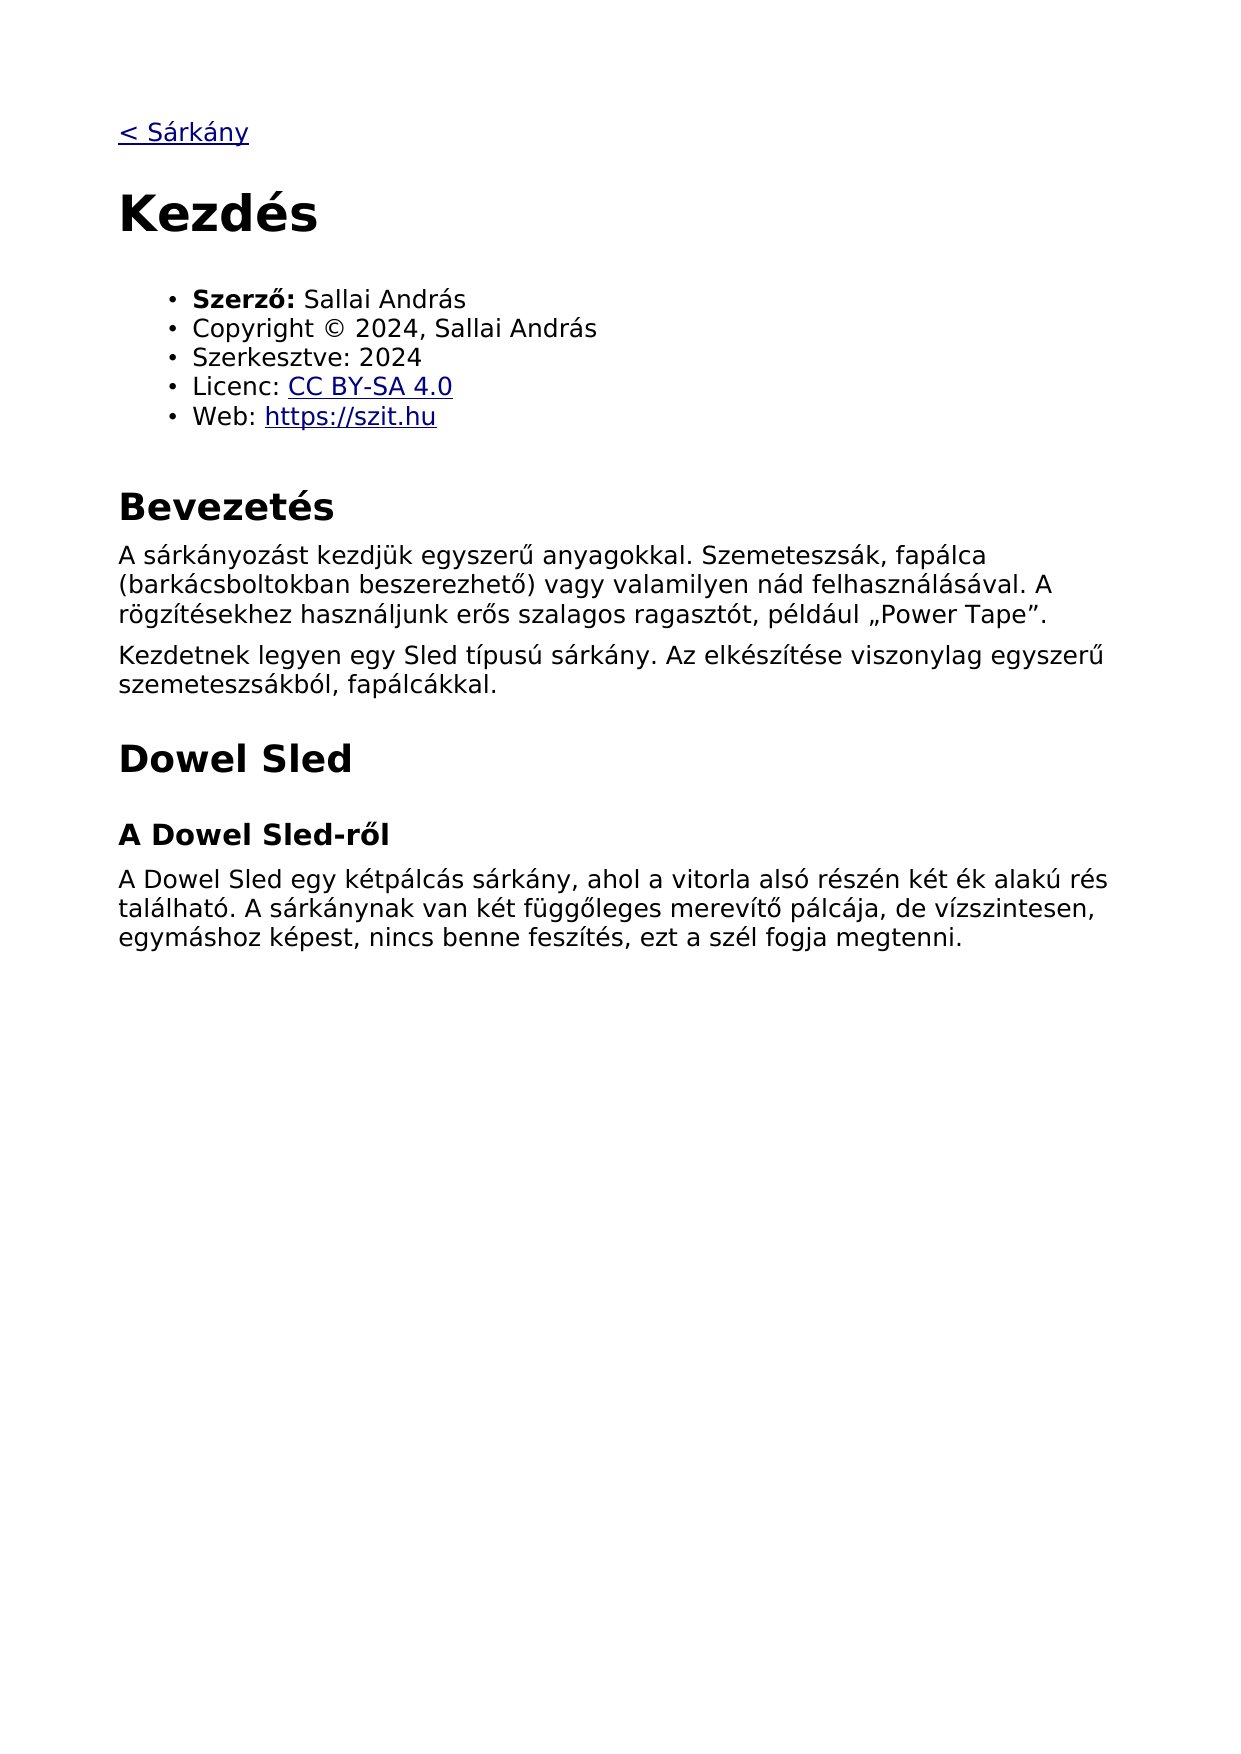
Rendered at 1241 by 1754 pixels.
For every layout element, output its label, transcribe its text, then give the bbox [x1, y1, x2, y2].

subtitle Dowel Sled [118, 737, 1122, 781]
text Kezdetnek legyen egy Sled típusú sárkány. Az elkészítése viszonylag egyszerű szemeteszsákból, fapálcákkal. [118, 641, 1122, 700]
list Web: https://szit.hu [177, 402, 1122, 431]
subtitle A Dowel Sled-ről [118, 818, 1122, 852]
list Szerkesztve: 2024 [177, 343, 1122, 372]
list Licenc: CC BY-SA 4.0 [177, 372, 1122, 402]
text A Dowel Sled egy kétpálcás sárkány, ahol a vitorla alsó részén két ék alakú rés található. A sárkánynak van két függőleges merevítő pálcája, de vízszintesen, egymáshoz képest, nincs benne feszítés, ezt a szél fogja megtenni. [118, 865, 1122, 952]
text < Sárkány [118, 118, 1122, 147]
text A sárkányozást kezdjük egyszerű anyagokkal. Szemeteszsák, fapálca (barkácsboltokban beszerezhető) vagy valamilyen nád felhasználásával. A rögzítésekhez használjunk erős szalagos ragasztót, például „Power Tape”. [118, 541, 1122, 629]
list Copyright © 2024, Sallai András [177, 314, 1122, 343]
subtitle Bevezetés [118, 485, 1122, 529]
subtitle Kezdés [118, 185, 1122, 243]
list Szerző: Sallai András [177, 285, 1122, 314]
